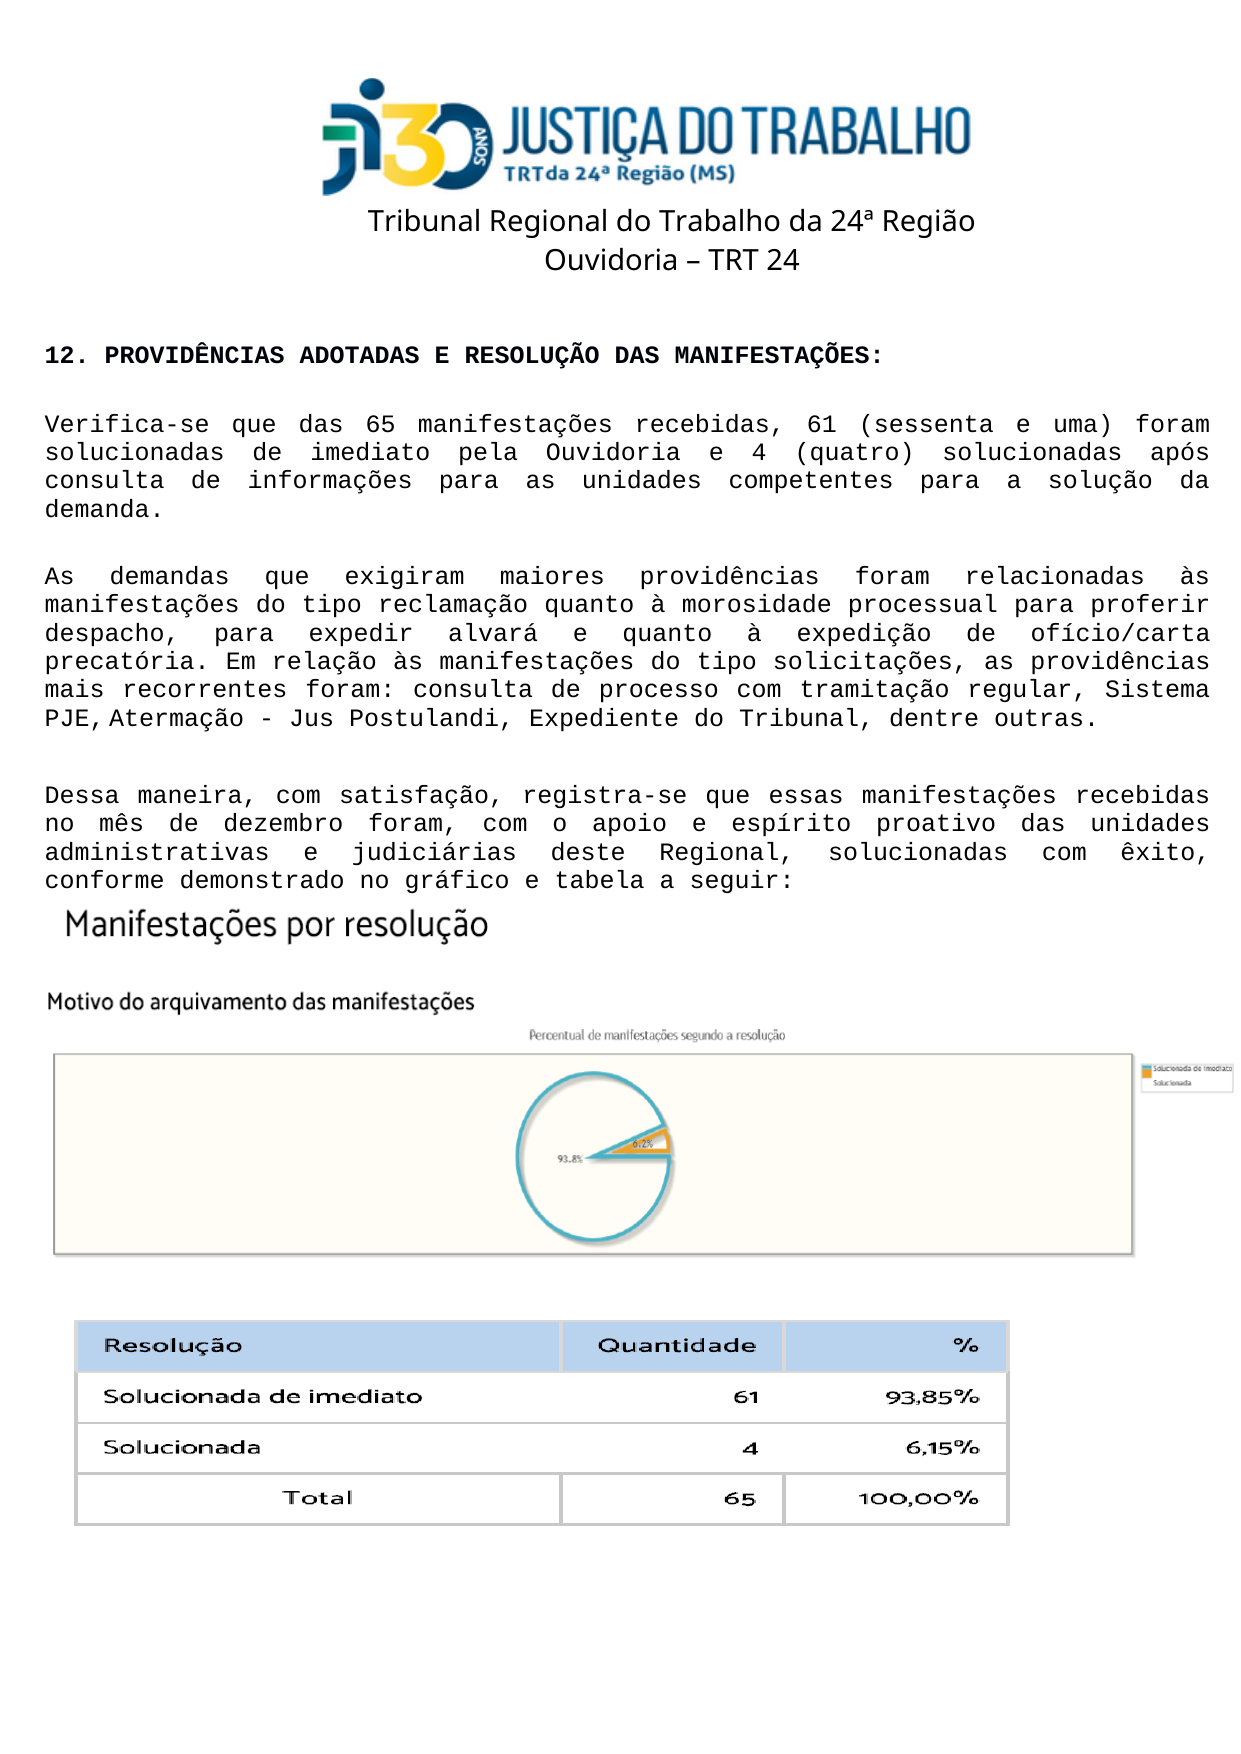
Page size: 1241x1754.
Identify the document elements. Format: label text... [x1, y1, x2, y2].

picture [322, 78, 984, 196]
text Verifica-se que das 65 manifestações recebidas, 61 (sessenta e uma) foram solucionadas de imediato pela Ouvidoria e 4 (quatro) solucionadas após consulta de informações para as unidades competentes para a solução da demanda. [44, 411, 1211, 525]
text 12. PROVIDÊNCIAS ADOTADAS E RESOLUÇÃO DAS MANIFESTAÇÕES: [44, 342, 1211, 371]
text As demandas que exigiram maiores providências foram relacionadas às manifestações do tipo reclamação quanto à morosidade processual para proferir despacho, para expedir alvará e quanto à expedição de ofício/carta precatória. Em relação às manifestações do tipo solicitações, as providências mais recorrentes foram: consulta de processo com tramitação regular, Sistema PJE, Atermação - Jus Postulandi, Expediente do Tribunal, dentre outras. [44, 563, 1211, 733]
text Dessa maneira, com satisfação, registra-se que essas manifestações recebidas no mês de dezembro foram, com o apoio e espírito proativo das unidades administrativas e judiciárias deste Regional, solucionadas com êxito, conforme demonstrado no gráfico e tabela a seguir: [44, 783, 1211, 896]
